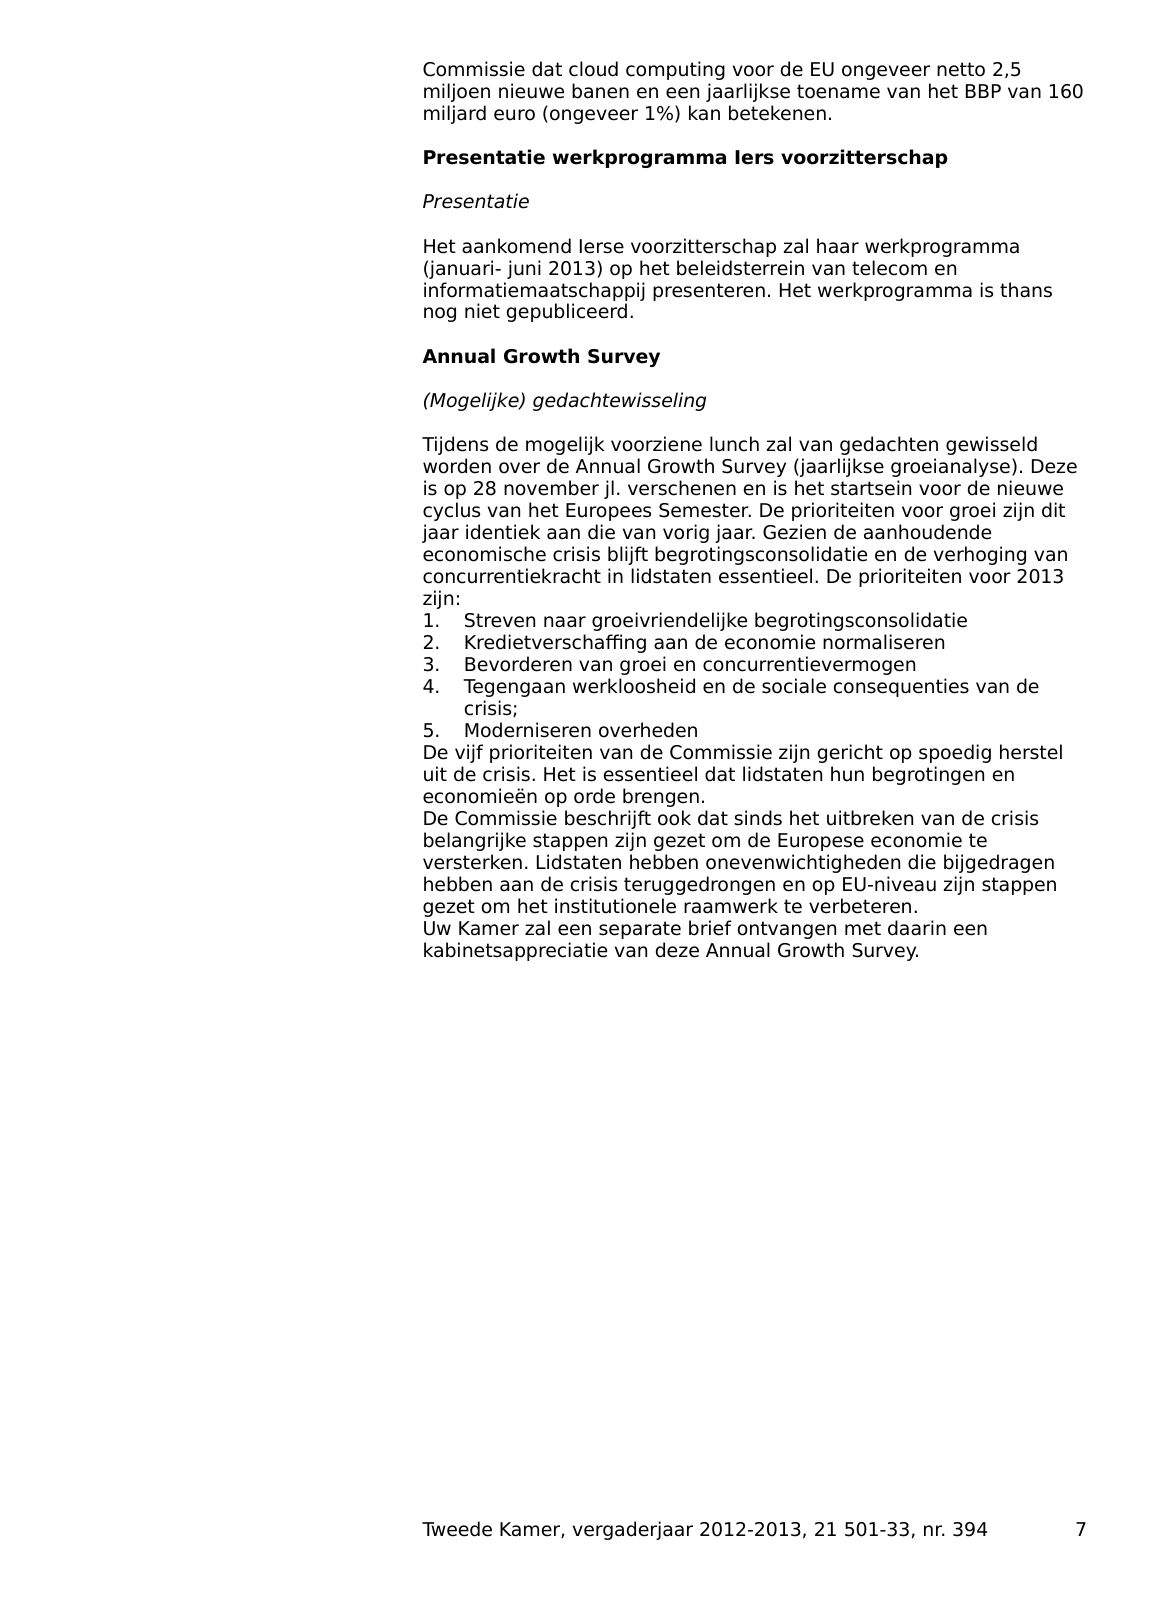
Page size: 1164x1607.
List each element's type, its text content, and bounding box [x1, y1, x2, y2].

text 5. Moderniseren overheden [422, 720, 1087, 742]
subtitle Presentatie [422, 191, 1087, 213]
text De vijf prioriteiten van de Commissie zijn gericht op spoedig herstel uit de crisis. Het is essentieel dat lidstaten hun begrotingen en economieën op orde brengen. [422, 742, 1087, 808]
text De Commissie beschrijft ook dat sinds het uitbreken van de crisis belangrijke stappen zijn gezet om de Europese economie te versterken. Lidstaten hebben onevenwichtigheden die bijgedragen hebben aan de crisis teruggedrongen en op EU-niveau zijn stappen gezet om het institutionele raamwerk te verbeteren. [422, 808, 1087, 917]
text Uw Kamer zal een separate brief ontvangen met daarin een kabinetsappreciatie van deze Annual Growth Survey. [422, 917, 1087, 961]
text 1. Streven naar groeivriendelijke begrotingsconsolidatie [422, 610, 1087, 632]
subtitle Presentatie werkprogramma Iers voorzitterschap [422, 147, 1087, 169]
subtitle Annual Growth Survey [422, 346, 1087, 368]
text Tijdens de mogelijk voorziene lunch zal van gedachten gewisseld worden over de Annual Growth Survey (jaarlijkse groeianalyse). Deze is op 28 november jl. verschenen en is het startsein voor de nieuwe cyclus van het Europees Semester. De prioriteiten voor groei zijn dit jaar identiek aan die van vorig jaar. Gezien de aanhoudende economische crisis blijft begrotingsconsolidatie en de verhoging van concurrentiekracht in lidstaten essentieel. De prioriteiten voor 2013 zijn: [422, 434, 1087, 610]
text 4. Tegengaan werkloosheid en de sociale consequenties van de crisis; [422, 676, 1087, 720]
text 3. Bevorderen van groei en concurrentievermogen [422, 654, 1087, 676]
text 2. Kredietverschaffing aan de economie normaliseren [422, 632, 1087, 654]
text Commissie dat cloud computing voor de EU ongeveer netto 2,5 miljoen nieuwe banen en een jaarlijkse toename van het BBP van 160 miljard euro (ongeveer 1%) kan betekenen. [422, 59, 1087, 125]
subtitle (Mogelijke) gedachtewisseling [422, 390, 1087, 412]
text Het aankomend Ierse voorzitterschap zal haar werkprogramma (januari- juni 2013) op het beleidsterrein van telecom en informatiemaatschappij presenteren. Het werkprogramma is thans nog niet gepubliceerd. [422, 236, 1087, 323]
